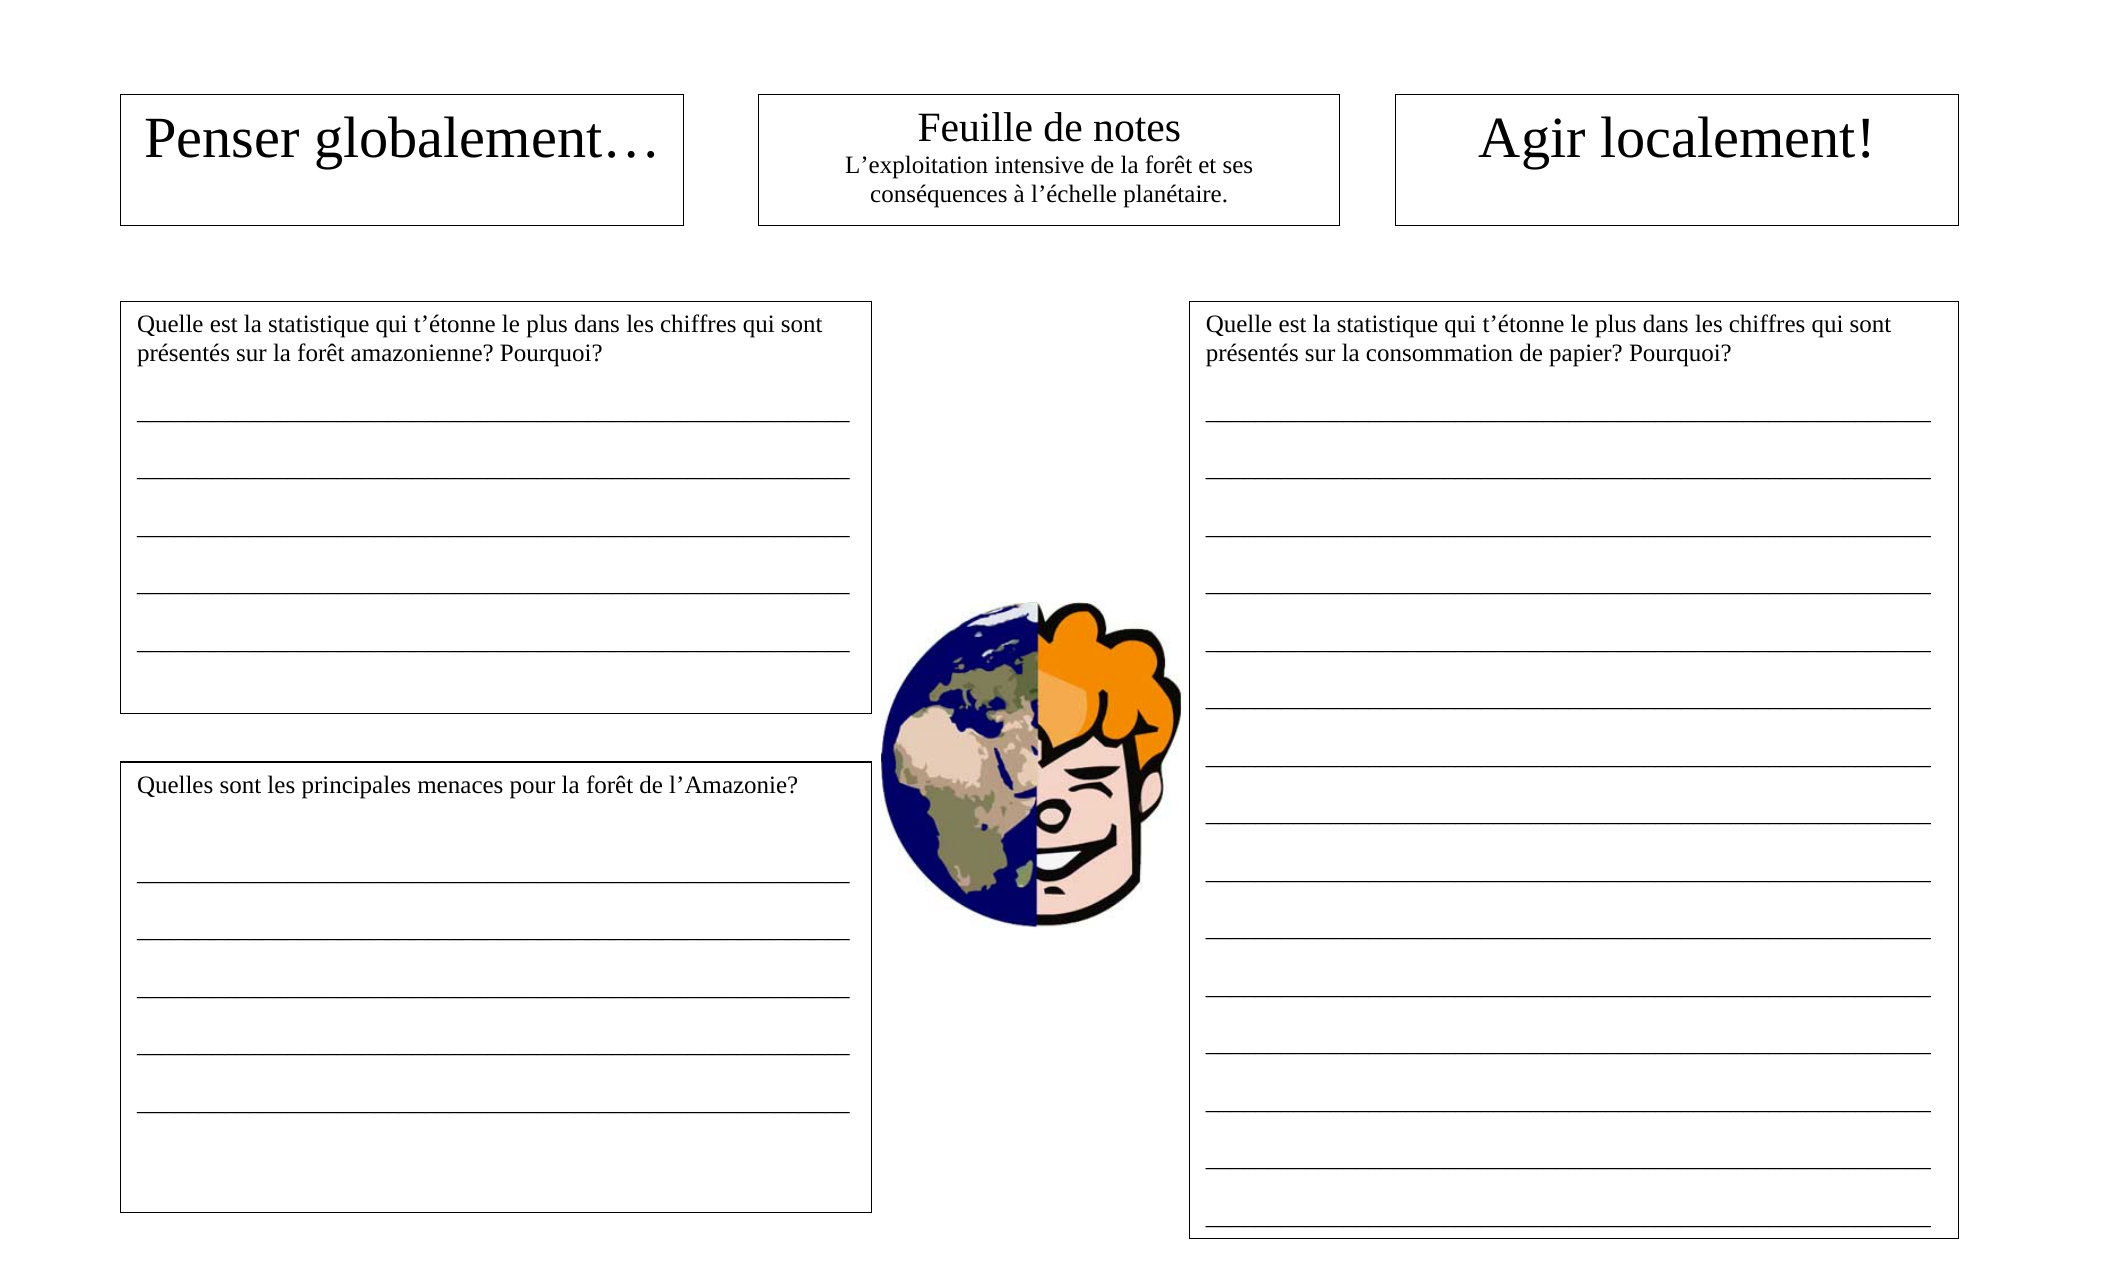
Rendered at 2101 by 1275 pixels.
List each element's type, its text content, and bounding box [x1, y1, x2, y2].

text L’exploitation intensive de la forêt et ses conséquences à l’échelle planétaire. [774, 150, 1324, 208]
text Agir localement! [1412, 102, 1943, 169]
text __________________________________________________________________________________________________________________________________________________________________________________________________________________________________________________________________________________________________ [1206, 971, 1943, 1229]
text Quelle est la statistique qui t’étonne le plus dans les chiffres qui sont présentés sur la consommation de papier? Pourquoi? [1206, 309, 1943, 367]
text _____________________________________________________________________________________________________________________________________________________________________________________________________________________________________________________________________________________________ [137, 396, 855, 654]
text ­­­ [872, 358, 1189, 387]
text Penser globalement… [137, 102, 668, 169]
picture [880, 602, 1182, 930]
text Feuille de notes [774, 102, 1324, 150]
text _____________________________________________________________________________________________________________________________________________________________________________________________________________________________________________________________________________________________ [137, 857, 855, 1115]
text __________________________________________________________________________________________________________________________________________________________________________________________________________________________________________________________________________________________________ [1206, 683, 1943, 942]
text Quelle est la statistique qui t’étonne le plus dans les chiffres qui sont présentés sur la forêt amazonienne? Pourquoi? [137, 309, 855, 396]
text Penser globalement… [872, 445, 1189, 512]
text __________________________________________________________________________________________________________________________________________________________________________________________________________________________________________________________________________________________________ [1206, 396, 1943, 654]
text Quelles sont les principales menaces pour la forêt de l’Amazonie? [137, 770, 855, 799]
